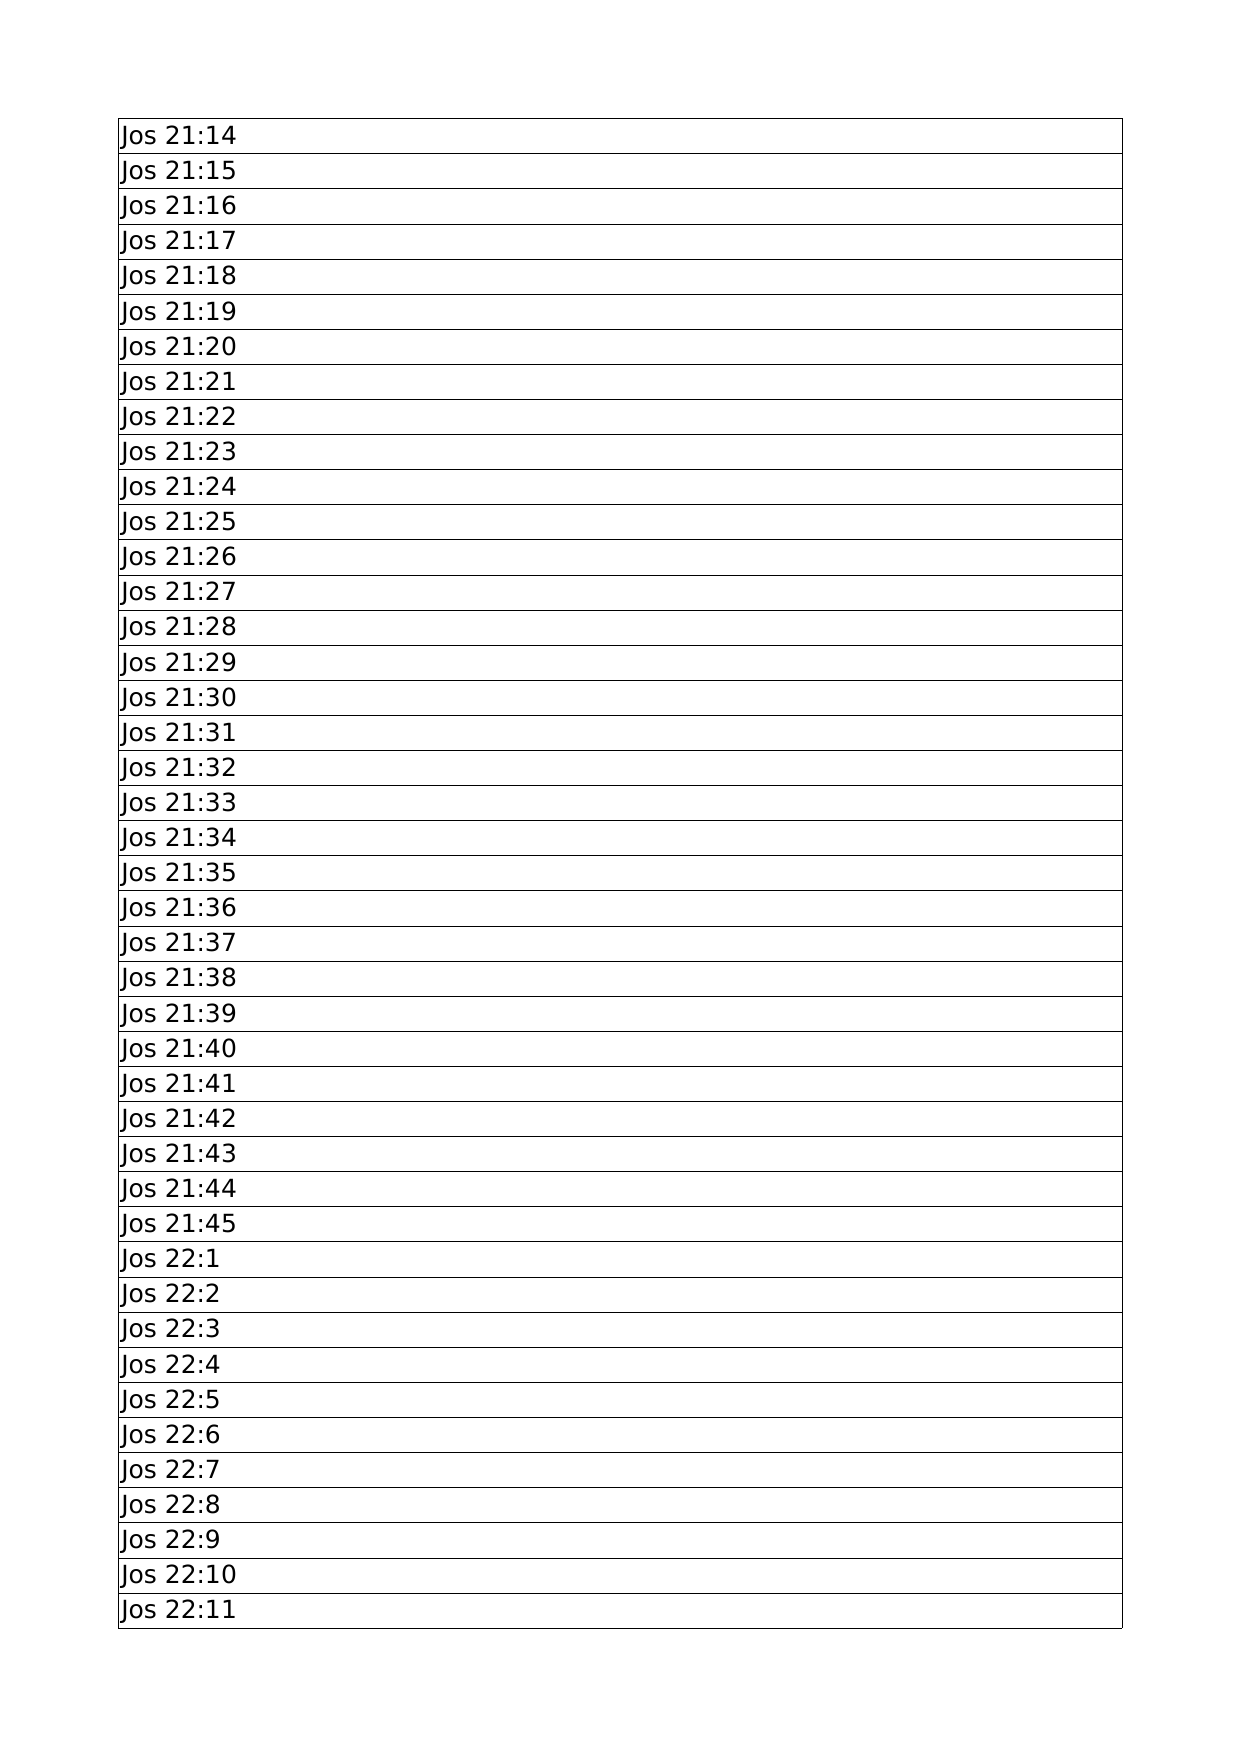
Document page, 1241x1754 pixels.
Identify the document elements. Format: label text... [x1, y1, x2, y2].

table_cell Jos 21:16 [119, 189, 1122, 223]
table_cell Jos 22:2 [119, 1278, 1122, 1312]
table_cell Jos 22:5 [119, 1383, 1122, 1417]
table_cell Jos 21:45 [119, 1207, 1122, 1241]
table_cell Jos 21:31 [119, 716, 1122, 750]
table_cell Jos 21:27 [119, 576, 1122, 609]
table_cell Jos 21:15 [119, 154, 1122, 188]
table_cell Jos 21:21 [119, 365, 1122, 399]
table_cell Jos 22:8 [119, 1488, 1122, 1522]
table_cell Jos 22:4 [119, 1348, 1122, 1382]
table_cell Jos 22:10 [119, 1559, 1122, 1592]
table_cell Jos 21:39 [119, 997, 1122, 1031]
table_cell Jos 21:22 [119, 400, 1122, 434]
table_cell Jos 21:25 [119, 505, 1122, 539]
table_cell Jos 21:20 [119, 330, 1122, 364]
table_cell Jos 21:19 [119, 295, 1122, 329]
table_cell Jos 21:33 [119, 786, 1122, 820]
table_cell Jos 21:32 [119, 751, 1122, 785]
table_cell Jos 21:44 [119, 1172, 1122, 1206]
table_cell Jos 21:17 [119, 225, 1122, 258]
table_cell Jos 21:14 [119, 119, 1122, 153]
table_cell Jos 21:36 [119, 891, 1122, 926]
table_cell Jos 21:18 [119, 260, 1122, 294]
table_cell Jos 21:35 [119, 856, 1122, 890]
table_cell Jos 21:23 [119, 435, 1122, 469]
table_cell Jos 21:40 [119, 1032, 1122, 1066]
table_cell Jos 22:11 [119, 1594, 1122, 1628]
table_cell Jos 22:7 [119, 1453, 1122, 1487]
table_cell Jos 21:34 [119, 821, 1122, 855]
table_cell Jos 22:1 [119, 1242, 1122, 1277]
table_cell Jos 21:28 [119, 611, 1122, 645]
table_cell Jos 22:3 [119, 1313, 1122, 1347]
table_cell Jos 21:26 [119, 540, 1122, 574]
table_cell Jos 21:29 [119, 646, 1122, 680]
table_cell Jos 22:9 [119, 1523, 1122, 1557]
table_cell Jos 21:24 [119, 470, 1122, 504]
table_cell Jos 21:41 [119, 1067, 1122, 1101]
table_cell Jos 21:37 [119, 927, 1122, 961]
table_cell Jos 21:30 [119, 681, 1122, 715]
table_cell Jos 21:38 [119, 962, 1122, 996]
table_cell Jos 21:42 [119, 1102, 1122, 1136]
table_cell Jos 21:43 [119, 1137, 1122, 1171]
table_cell Jos 22:6 [119, 1418, 1122, 1452]
